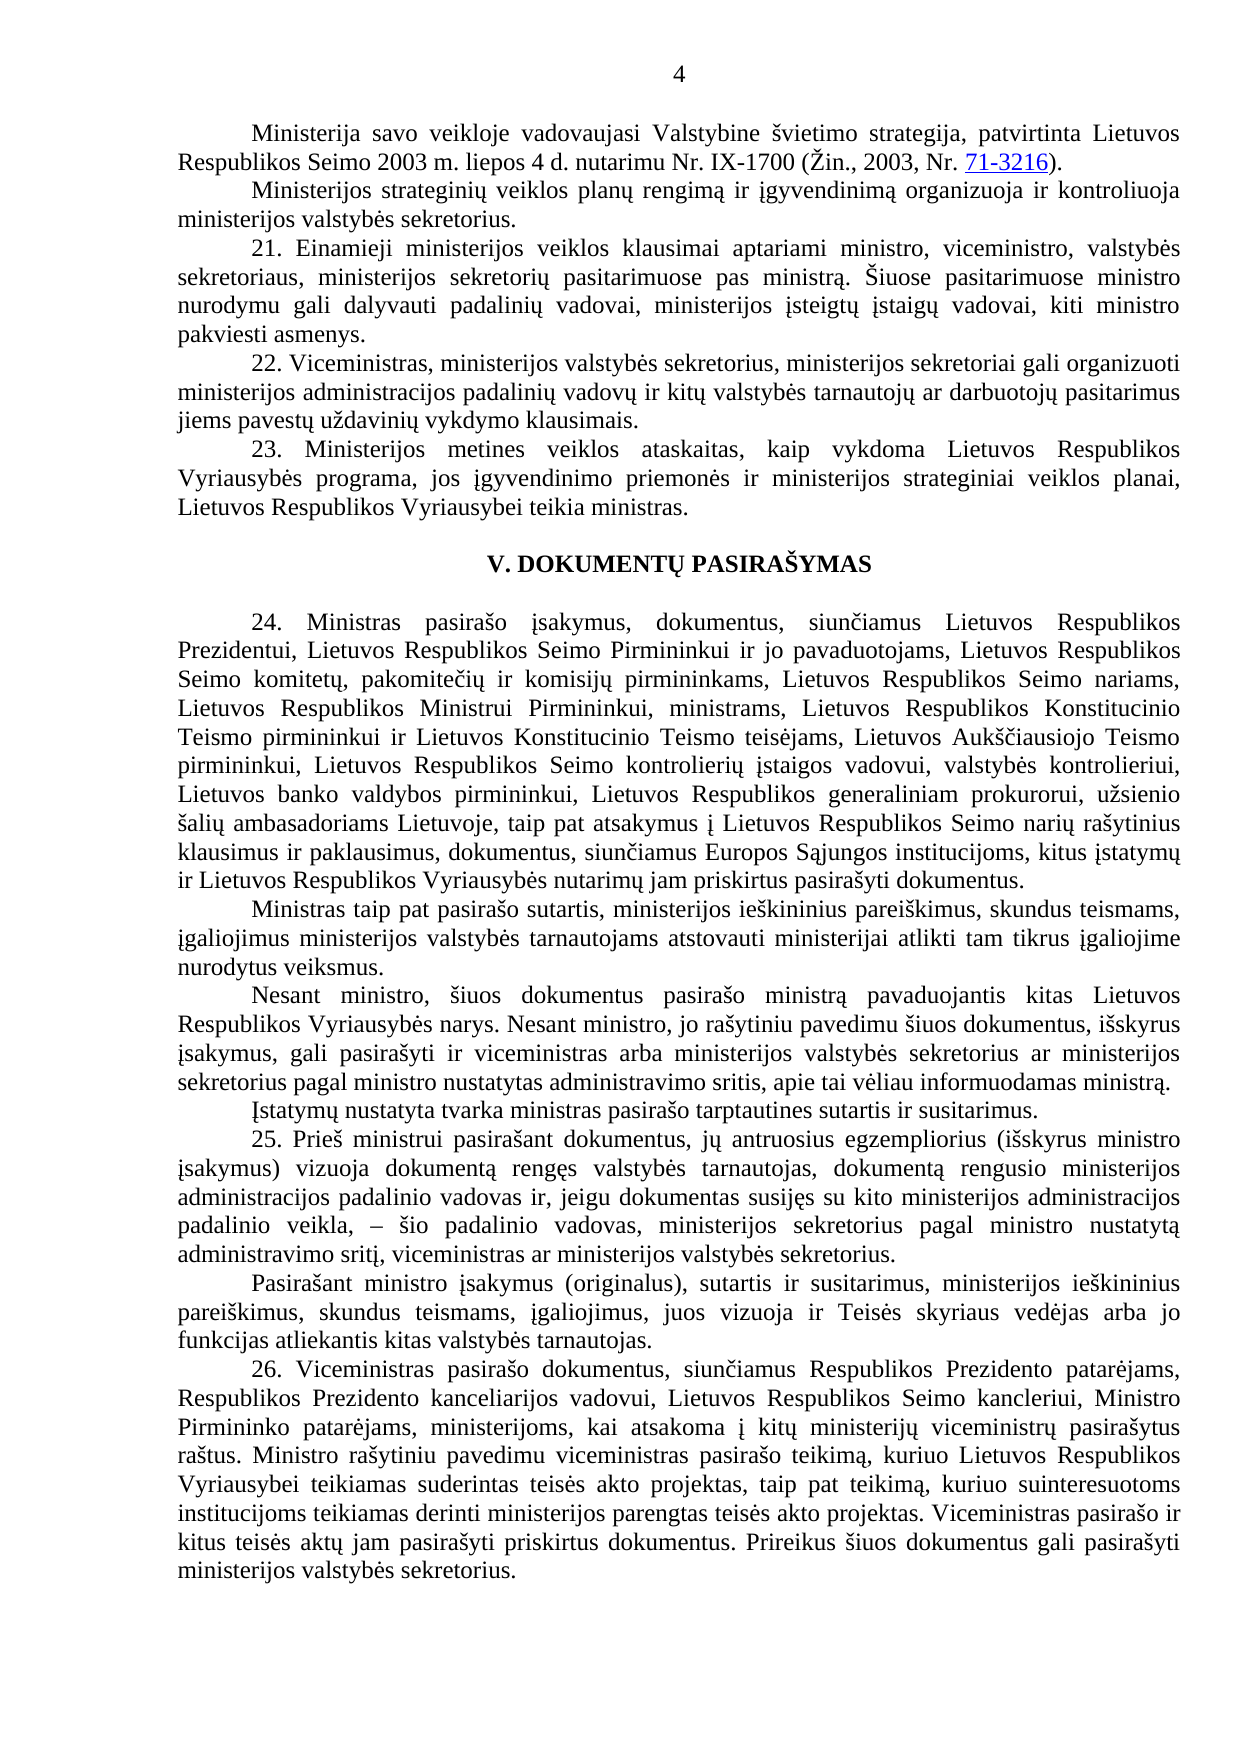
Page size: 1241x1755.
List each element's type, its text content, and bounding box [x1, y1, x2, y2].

text 24. Ministras pasirašo įsakymus, dokumentus, siunčiamus Lietuvos Respublikos Prezidentui, Lietuvos Respublikos Seimo Pirmininkui ir jo pavaduotojams, Lietuvos Respublikos Seimo komitetų, pakomitečių ir komisijų pirmininkams, Lietuvos Respublikos Seimo nariams, Lietuvos Respublikos Ministrui Pirmininkui, ministrams, Lietuvos Respublikos Konstitucinio Teismo pirmininkui ir Lietuvos Konstitucinio Teismo teisėjams, Lietuvos Aukščiausiojo Teismo pirmininkui, Lietuvos Respublikos Seimo kontrolierių įstaigos vadovui, valstybės kontrolieriui, Lietuvos banko valdybos pirmininkui, Lietuvos Respublikos generaliniam prokurorui, užsienio šalių ambasadoriams Lietuvoje, taip pat atsakymus į Lietuvos Respublikos Seimo narių rašytinius klausimus ir paklausimus, dokumentus, siunčiamus Europos Sąjungos institucijoms, kitus įstatymų ir Lietuvos Respublikos Vyriausybės nutarimų jam priskirtus pasirašyti dokumentus. [177, 607, 1181, 894]
text V. DOKUMENTŲ PASIRAŠYMAS [177, 549, 1181, 578]
text Ministerija savo veikloje vadovaujasi Valstybine švietimo strategija, patvirtinta Lietuvos Respublikos Seimo 2003 m. liepos 4 d. nutarimu Nr. IX-1700 (Žin., 2003, Nr. 71-3216). [177, 118, 1181, 176]
text 25. Prieš ministrui pasirašant dokumentus, jų antruosius egzempliorius (išskyrus ministro įsakymus) vizuoja dokumentą rengęs valstybės tarnautojas, dokumentą rengusio ministerijos administracijos padalinio vadovas ir, jeigu dokumentas susijęs su kito ministerijos administracijos padalinio veikla, – šio padalinio vadovas, ministerijos sekretorius pagal ministro nustatytą administravimo sritį, viceministras ar ministerijos valstybės sekretorius. [177, 1124, 1181, 1268]
text Ministerijos strateginių veiklos planų rengimą ir įgyvendinimą organizuoja ir kontroliuoja ministerijos valstybės sekretorius. [177, 176, 1181, 233]
text Ministras taip pat pasirašo sutartis, ministerijos ieškininius pareiškimus, skundus teismams, įgaliojimus ministerijos valstybės tarnautojams atstovauti ministerijai atlikti tam tikrus įgaliojime nurodytus veiksmus. [177, 894, 1181, 981]
text Pasirašant ministro įsakymus (originalus), sutartis ir susitarimus, ministerijos ieškininius pareiškimus, skundus teismams, įgaliojimus, juos vizuoja ir Teisės skyriaus vedėjas arba jo funkcijas atliekantis kitas valstybės tarnautojas. [177, 1268, 1181, 1354]
text Įstatymų nustatyta tvarka ministras pasirašo tarptautines sutartis ir susitarimus. [177, 1096, 1181, 1124]
text 26. Viceministras pasirašo dokumentus, siunčiamus Respublikos Prezidento patarėjams, Respublikos Prezidento kanceliarijos vadovui, Lietuvos Respublikos Seimo kancleriui, Ministro Pirmininko patarėjams, ministerijoms, kai atsakoma į kitų ministerijų viceministrų pasirašytus raštus. Ministro rašytiniu pavedimu viceministras pasirašo teikimą, kuriuo Lietuvos Respublikos Vyriausybei teikiamas suderintas teisės akto projektas, taip pat teikimą, kuriuo suinteresuotoms institucijoms teikiamas derinti ministerijos parengtas teisės akto projektas. Viceministras pasirašo ir kitus teisės aktų jam pasirašyti priskirtus dokumentus. Prireikus šiuos dokumentus gali pasirašyti ministerijos valstybės sekretorius. [177, 1354, 1181, 1584]
text 22. Viceministras, ministerijos valstybės sekretorius, ministerijos sekretoriai gali organizuoti ministerijos administracijos padalinių vadovų ir kitų valstybės tarnautojų ar darbuotojų pasitarimus jiems pavestų uždavinių vykdymo klausimais. [177, 348, 1181, 434]
text Nesant ministro, šiuos dokumentus pasirašo ministrą pavaduojantis kitas Lietuvos Respublikos Vyriausybės narys. Nesant ministro, jo rašytiniu pavedimu šiuos dokumentus, išskyrus įsakymus, gali pasirašyti ir viceministras arba ministerijos valstybės sekretorius ar ministerijos sekretorius pagal ministro nustatytas administravimo sritis, apie tai vėliau informuodamas ministrą. [177, 981, 1181, 1096]
text 21. Einamieji ministerijos veiklos klausimai aptariami ministro, viceministro, valstybės sekretoriaus, ministerijos sekretorių pasitarimuose pas ministrą. Šiuose pasitarimuose ministro nurodymu gali dalyvauti padalinių vadovai, ministerijos įsteigtų įstaigų vadovai, kiti ministro pakviesti asmenys. [177, 233, 1181, 348]
text 23. Ministerijos metines veiklos ataskaitas, kaip vykdoma Lietuvos Respublikos Vyriausybės programa, jos įgyvendinimo priemonės ir ministerijos strateginiai veiklos planai, Lietuvos Respublikos Vyriausybei teikia ministras. [177, 434, 1181, 521]
